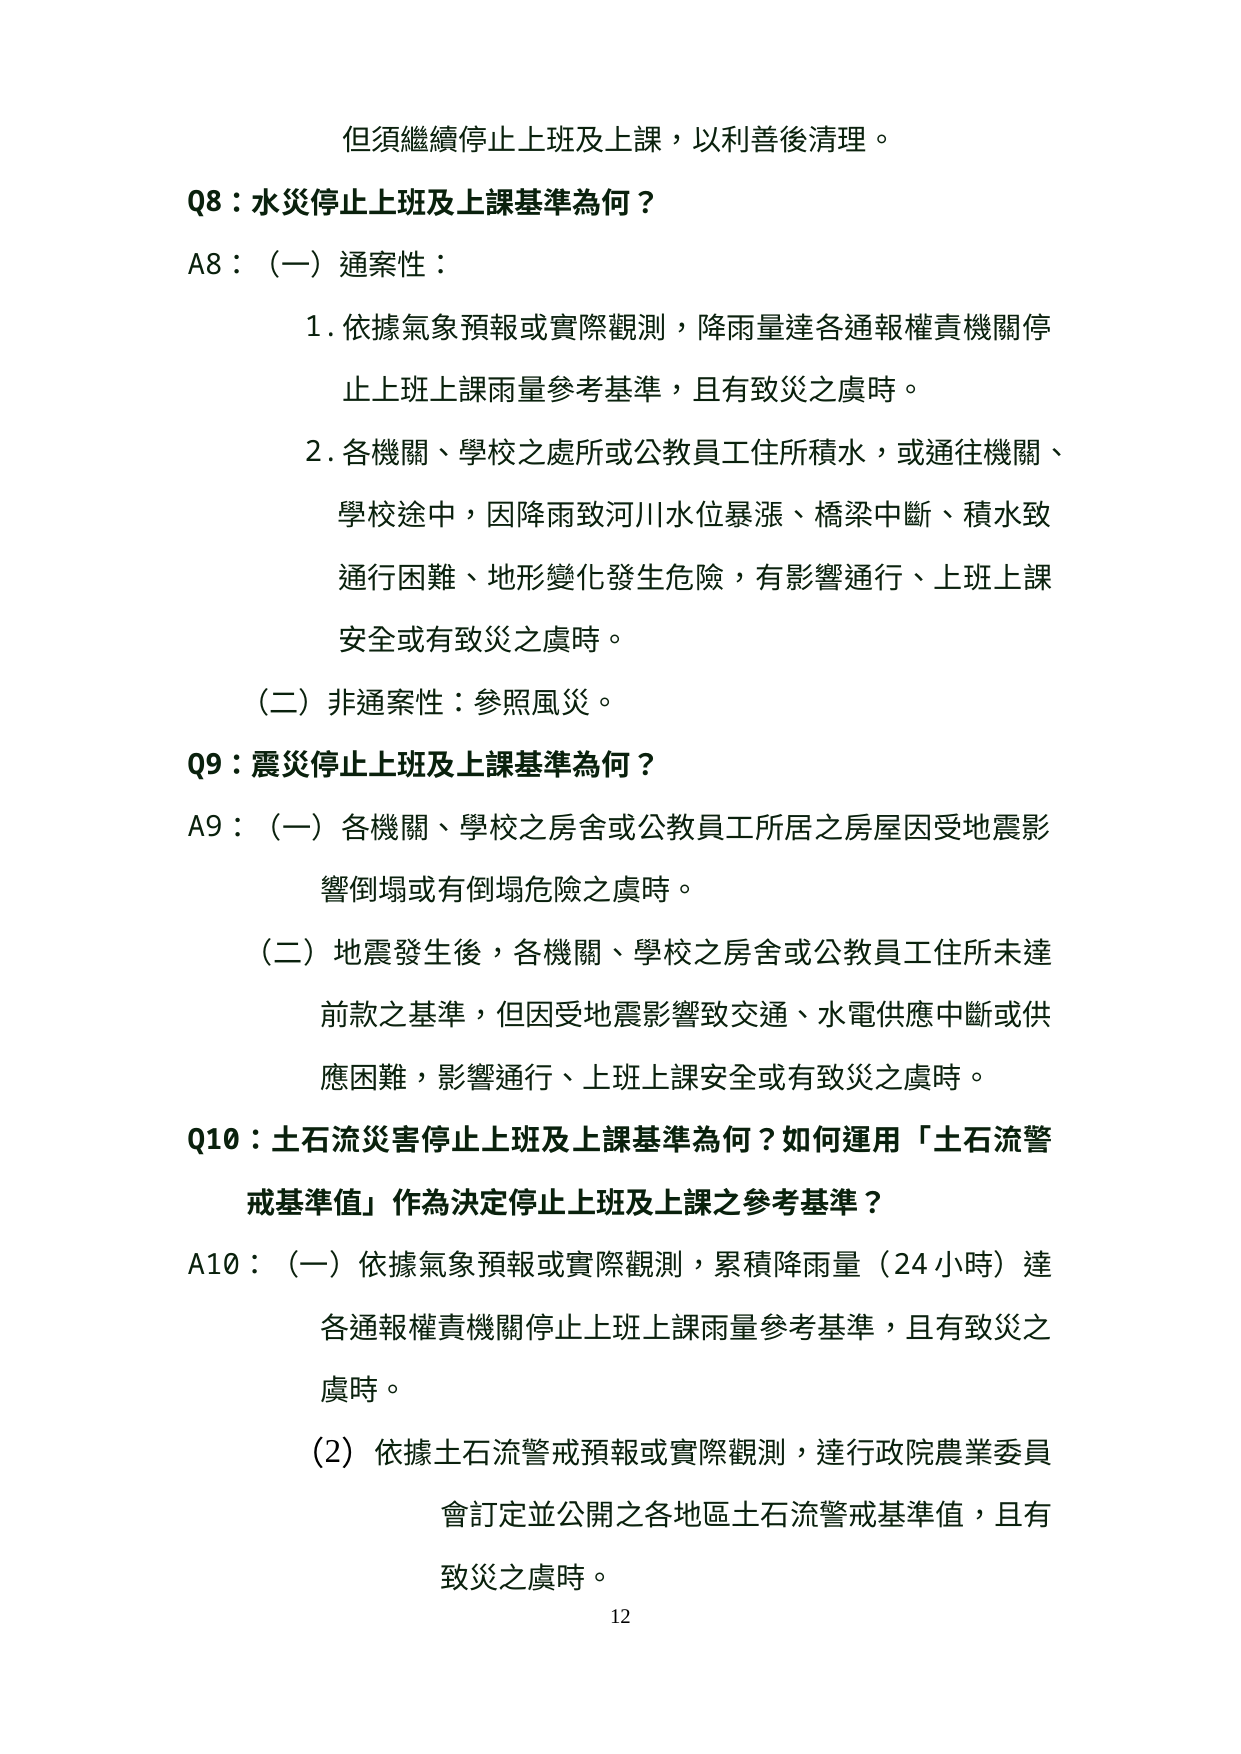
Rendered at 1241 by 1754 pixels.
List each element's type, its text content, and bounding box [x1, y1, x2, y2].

text （二）非通案性：參照風災。 [187, 659, 1053, 721]
text （二）地震發生後，各機關、學校之房舍或公教員工住所未達前款之基準，但因受地震影響致交通、水電供應中斷或供應困難，影響通行、上班上課安全或有致災之虞時。 [187, 909, 1053, 1096]
text Q10：土石流災害停止上班及上課基準為何？如何運用「土石流警戒基準值」作為決定停止上班及上課之參考基準？ [187, 1096, 1053, 1221]
list 各機關、學校之處所或公教員工住所積水，或通往機關、 [304, 409, 1053, 471]
text Q8：水災停止上班及上課基準為何？ [187, 159, 1053, 221]
text A8：（一）通案性： [187, 221, 1053, 284]
list 依據土石流警戒預報或實際觀測，達行政院農業委員會訂定並公開之各地區土石流警戒基準值，且有致災之虞時。 [291, 1409, 1053, 1596]
text 學校途中，因降雨致河川水位暴漲、橋梁中斷、積水致通行困難、地形變化發生危險，有影響通行、上班上課安全或有致災之虞時。 [337, 471, 1053, 659]
text Q9：震災停止上班及上課基準為何？ [187, 721, 1053, 784]
list 依據氣象預報或實際觀測，降雨量達各通報權責機關停止上班上課雨量參考基準，且有致災之虞時。 [304, 284, 1053, 409]
list 停止上班、上課後，該地區因風災過境造成普遍性災害，其風力雖已減弱，未達上開停止上班及上課之風力基準，但須繼續停止上班及上課，以利善後清理。 [304, 96, 1053, 159]
text A9：（一）各機關、學校之房舍或公教員工所居之房屋因受地震影響倒塌或有倒塌危險之虞時。 [187, 784, 1053, 909]
text A10：（一）依據氣象預報或實際觀測，累積降雨量（24小時）達各通報權責機關停止上班上課雨量參考基準，且有致災之虞時。 [187, 1221, 1053, 1409]
